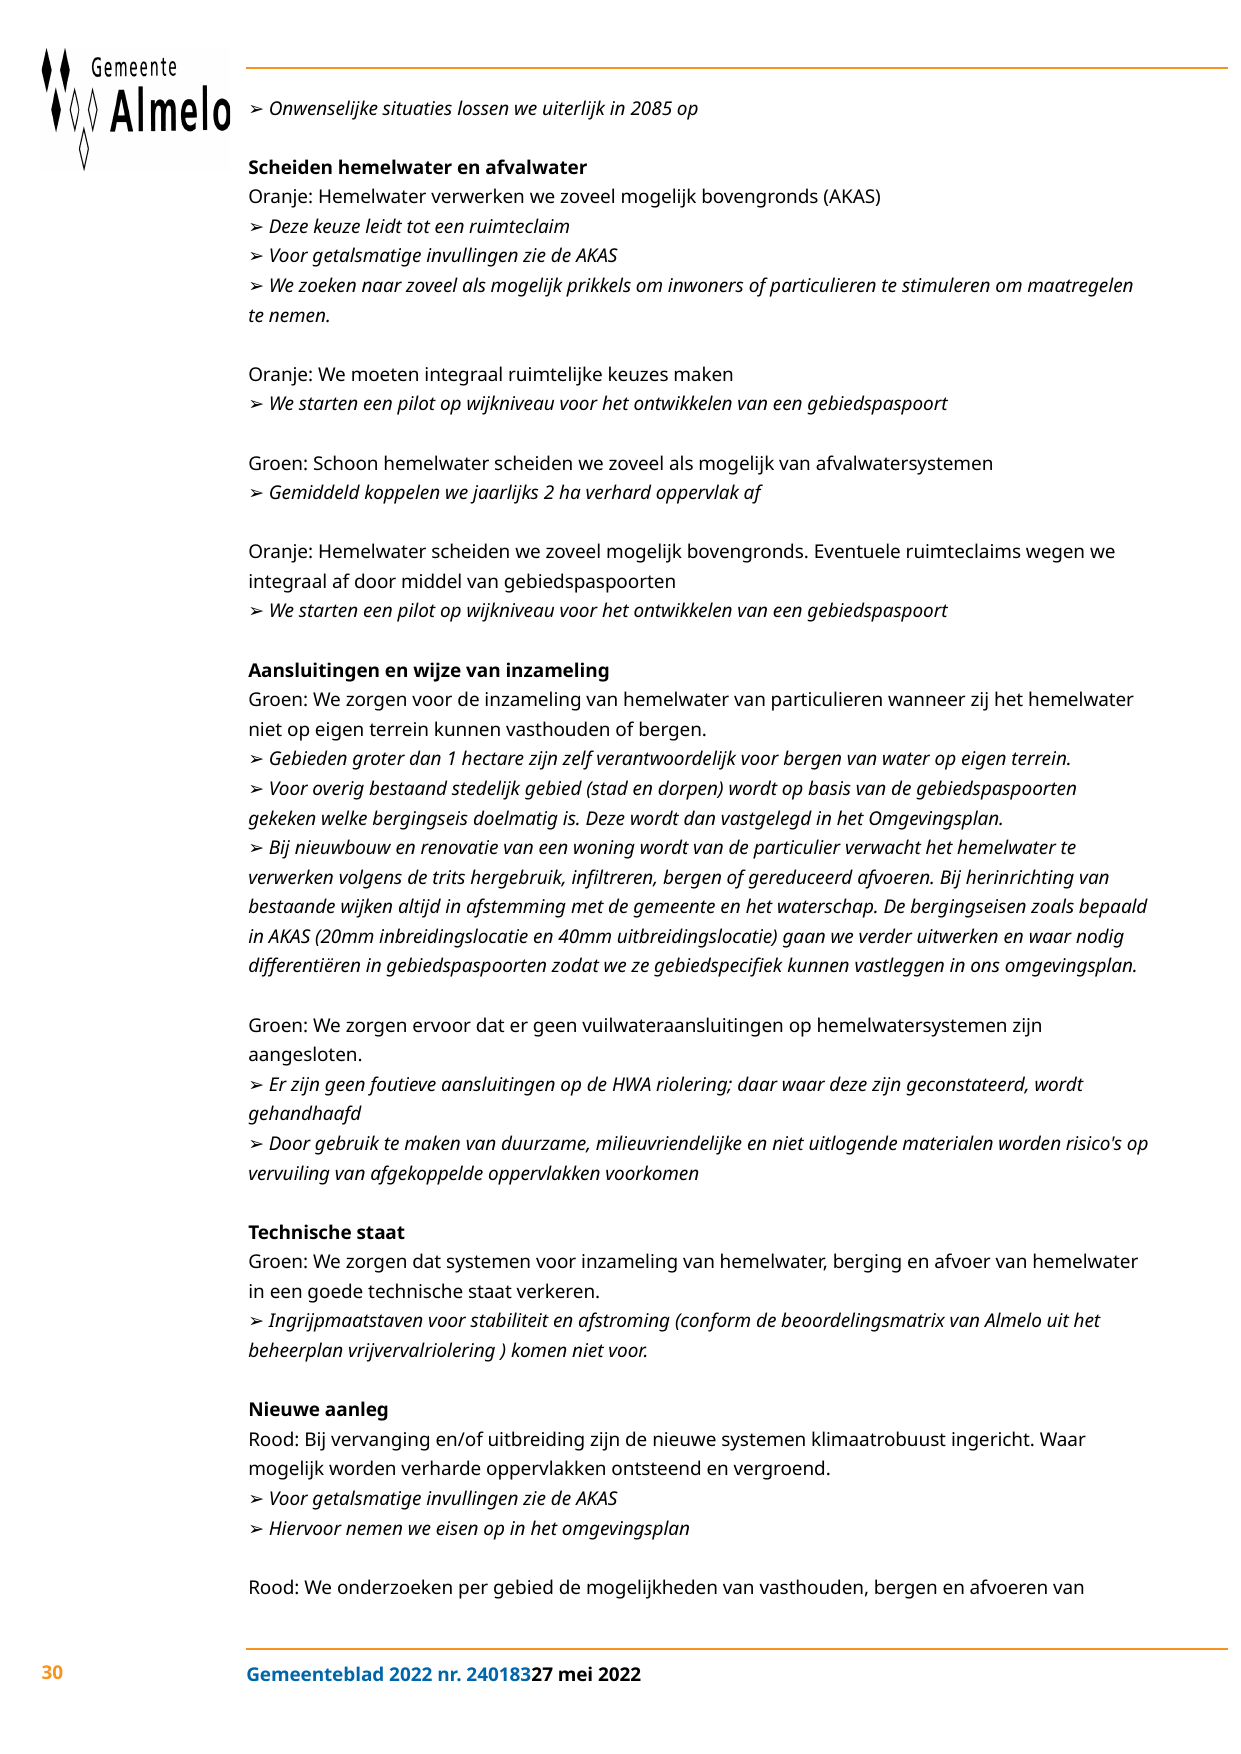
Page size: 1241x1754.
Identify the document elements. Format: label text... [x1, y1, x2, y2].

text Groen: We zorgen ervoor dat er geen vuilwateraansluitingen op hemelwatersystemen zijn aangesloten. [248, 1012, 1152, 1067]
text Rood: Bij vervanging en/of uitbreiding zijn de nieuwe systemen klimaatrobuust ingericht. Waar mogelijk worden verharde oppervlakken ontsteend en vergroend. [248, 1426, 1152, 1481]
text ➢ Er zijn geen foutieve aansluitingen op de HWA riolering; daar waar deze zijn geconstateerd, wordt gehandhaafd [248, 1071, 1152, 1126]
text ➢ Door gebruik te maken van duurzame, milieuvriendelijke en niet uitlogende materialen worden risico's op vervuiling van afgekoppelde oppervlakken voorkomen [248, 1130, 1152, 1186]
text Aansluitingen en wijze van inzameling [248, 657, 1152, 683]
text ➢ Hiervoor nemen we eisen op in het omgevingsplan [248, 1515, 1152, 1541]
picture [41, 47, 231, 172]
text Technische staat [248, 1219, 1152, 1245]
text Oranje: Hemelwater scheiden we zoveel mogelijk bovengronds. Eventuele ruimteclaims wegen we integraal af door middel van gebiedspaspoorten [248, 538, 1152, 594]
text Scheiden hemelwater en afvalwater [248, 154, 1152, 180]
text ➢ We zoeken naar zoveel als mogelijk prikkels om inwoners of particulieren te stimuleren om maatregelen te nemen. [248, 272, 1152, 328]
text ➢ We starten een pilot op wijkniveau voor het ontwikkelen van een gebiedspaspoort [248, 391, 1152, 416]
text ➢ Onwenselijke situaties lossen we uiterlijk in 2085 op [248, 95, 1152, 121]
text ➢ Voor overig bestaand stedelijk gebied (stad en dorpen) wordt op basis van de gebiedspaspoorten gekeken welke bergingseis doelmatig is. Deze wordt dan vastgelegd in het Omgevingsplan. [248, 775, 1152, 831]
text ➢ Gemiddeld koppelen we jaarlijks 2 ha verhard oppervlak af [248, 479, 1152, 505]
text ➢ Gebieden groter dan 1 hectare zijn zelf verantwoordelijk voor bergen van water op eigen terrein. [248, 746, 1152, 771]
text Groen: We zorgen dat systemen voor inzameling van hemelwater, berging en afvoer van hemelwater in een goede technische staat verkeren. [248, 1248, 1152, 1304]
text Groen: Schoon hemelwater scheiden we zoveel als mogelijk van afvalwatersystemen [248, 450, 1152, 476]
text Groen: We zorgen voor de inzameling van hemelwater van particulieren wanneer zij het hemelwater niet op eigen terrein kunnen vasthouden of bergen. [248, 686, 1152, 742]
text Rood: We onderzoeken per gebied de mogelijkheden van vasthouden, bergen en afvoeren van [248, 1574, 1152, 1600]
text Nieuwe aanleg [248, 1396, 1152, 1422]
text Oranje: Hemelwater verwerken we zoveel mogelijk bovengronds (AKAS) [248, 183, 1152, 209]
text ➢ We starten een pilot op wijkniveau voor het ontwikkelen van een gebiedspaspoort [248, 598, 1152, 623]
text ➢ Ingrijpmaatstaven voor stabiliteit en afstroming (conform de beoordelingsmatrix van Almelo uit het beheerplan vrijvervalriolering ) komen niet voor. [248, 1308, 1152, 1363]
text ➢ Voor getalsmatige invullingen zie de AKAS [248, 1485, 1152, 1511]
text ➢ Bij nieuwbouw en renovatie van een woning wordt van de particulier verwacht het hemelwater te verwerken volgens de trits hergebruik, infiltreren, bergen of gereduceerd afvoeren. Bij herinrichting van bestaande wijken altijd in afstemming met de gemeente en het waterschap. De bergingseisen zoals bepaald in AKAS (20mm inbreidingslocatie en 40mm uitbreidingslocatie) gaan we verder uitwerken en waar nodig differentiëren in gebiedspaspoorten zodat we ze gebiedspecifiek kunnen vastleggen in ons omgevingsplan. [248, 834, 1152, 978]
text ➢ Deze keuze leidt tot een ruimteclaim [248, 213, 1152, 239]
text ➢ Voor getalsmatige invullingen zie de AKAS [248, 243, 1152, 268]
text Oranje: We moeten integraal ruimtelijke keuzes maken [248, 361, 1152, 387]
